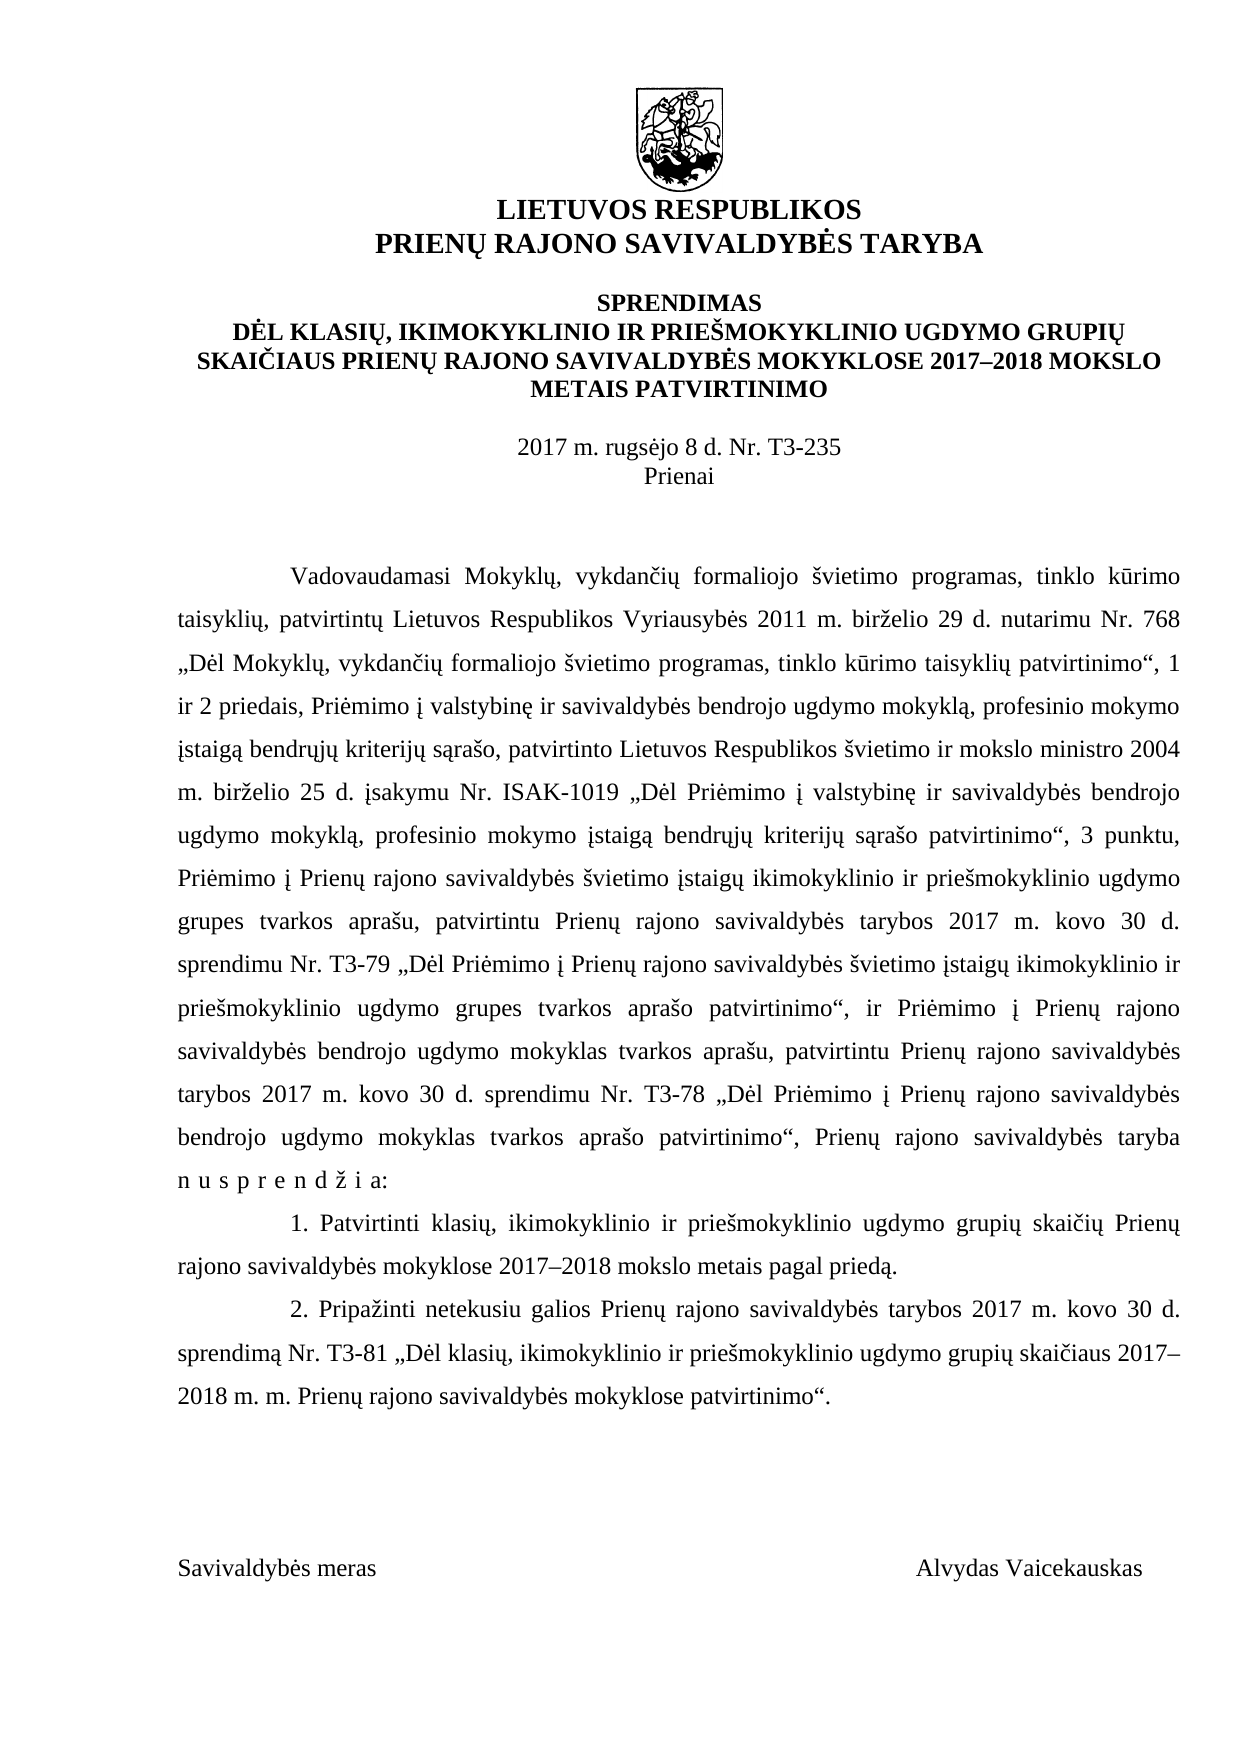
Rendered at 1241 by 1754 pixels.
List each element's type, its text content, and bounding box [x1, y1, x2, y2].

text LIETUVOS RESPUBLIKOS [177, 192, 1181, 226]
text Savivaldybės meras Alvydas Vaicekauskas [177, 1553, 1181, 1582]
text 2017 m. rugsėjo 8 d. Nr. T3-235 [177, 432, 1181, 461]
text 1. Patvirtinti klasių, ikimokyklinio ir priešmokyklinio ugdymo grupių skaičių Prienų rajono savivaldybės mokyklose 2017–2018 mokslo metais pagal priedą. [177, 1208, 1181, 1280]
text PRIENŲ RAJONO SAVIVALDYBĖS TARYBA [177, 226, 1181, 259]
text Vadovaudamasi Mokyklų, vykdančių formaliojo švietimo programas, tinklo kūrimo taisyklių, patvirtintų Lietuvos Respublikos Vyriausybės 2011 m. birželio 29 d. nutarimu Nr. 768 „Dėl Mokyklų, vykdančių formaliojo švietimo programas, tinklo kūrimo taisyklių patvirtinimo“, 1 ir 2 priedais, Priėmimo į valstybinę ir savivaldybės bendrojo ugdymo mokyklą, profesinio mokymo įstaigą bendrųjų kriterijų sąrašo, patvirtinto Lietuvos Respublikos švietimo ir mokslo ministro 2004 m. birželio 25 d. įsakymu Nr. ISAK-1019 „Dėl Priėmimo į valstybinę ir savivaldybės bendrojo ugdymo mokyklą, profesinio mokymo įstaigą bendrųjų kriterijų sąrašo patvirtinimo“, 3 punktu, Priėmimo į Prienų rajono savivaldybės švietimo įstaigų ikimokyklinio ir priešmokyklinio ugdymo grupes tvarkos aprašu, patvirtintu Prienų rajono savivaldybės tarybos 2017 m. kovo 30 d. sprendimu Nr. T3-79 „Dėl Priėmimo į Prienų rajono savivaldybės švietimo įstaigų ikimokyklinio ir priešmokyklinio ugdymo grupes tvarkos aprašo patvirtinimo“, ir Priėmimo į Prienų rajono savivaldybės bendrojo ugdymo mokyklas tvarkos aprašu, patvirtintu Prienų rajono savivaldybės tarybos 2017 m. kovo 30 d. sprendimu Nr. T3-78 „Dėl Priėmimo į Prienų rajono savivaldybės bendrojo ugdymo mokyklas tvarkos aprašo patvirtinimo“, Prienų rajono savivaldybės taryba nusprendžia: [177, 561, 1181, 1194]
text SPRENDIMAS [177, 288, 1181, 317]
text Prienai [177, 461, 1181, 489]
text DĖL KLASIŲ, IKIMOKYKLINIO IR PRIEŠMOKYKLINIO UGDYMO GRUPIŲ SKAIČIAUS PRIENŲ RAJONO SAVIVALDYBĖS MOKYKLOSE 2017–2018 MOKSLO METAIS PATVIRTINIMO [177, 317, 1181, 403]
text 2. Pripažinti netekusiu galios Prienų rajono savivaldybės tarybos 2017 m. kovo 30 d. sprendimą Nr. T3-81 „Dėl klasių, ikimokyklinio ir priešmokyklinio ugdymo grupių skaičiaus 2017–2018 m. m. Prienų rajono savivaldybės mokyklose patvirtinimo“. [177, 1294, 1181, 1409]
